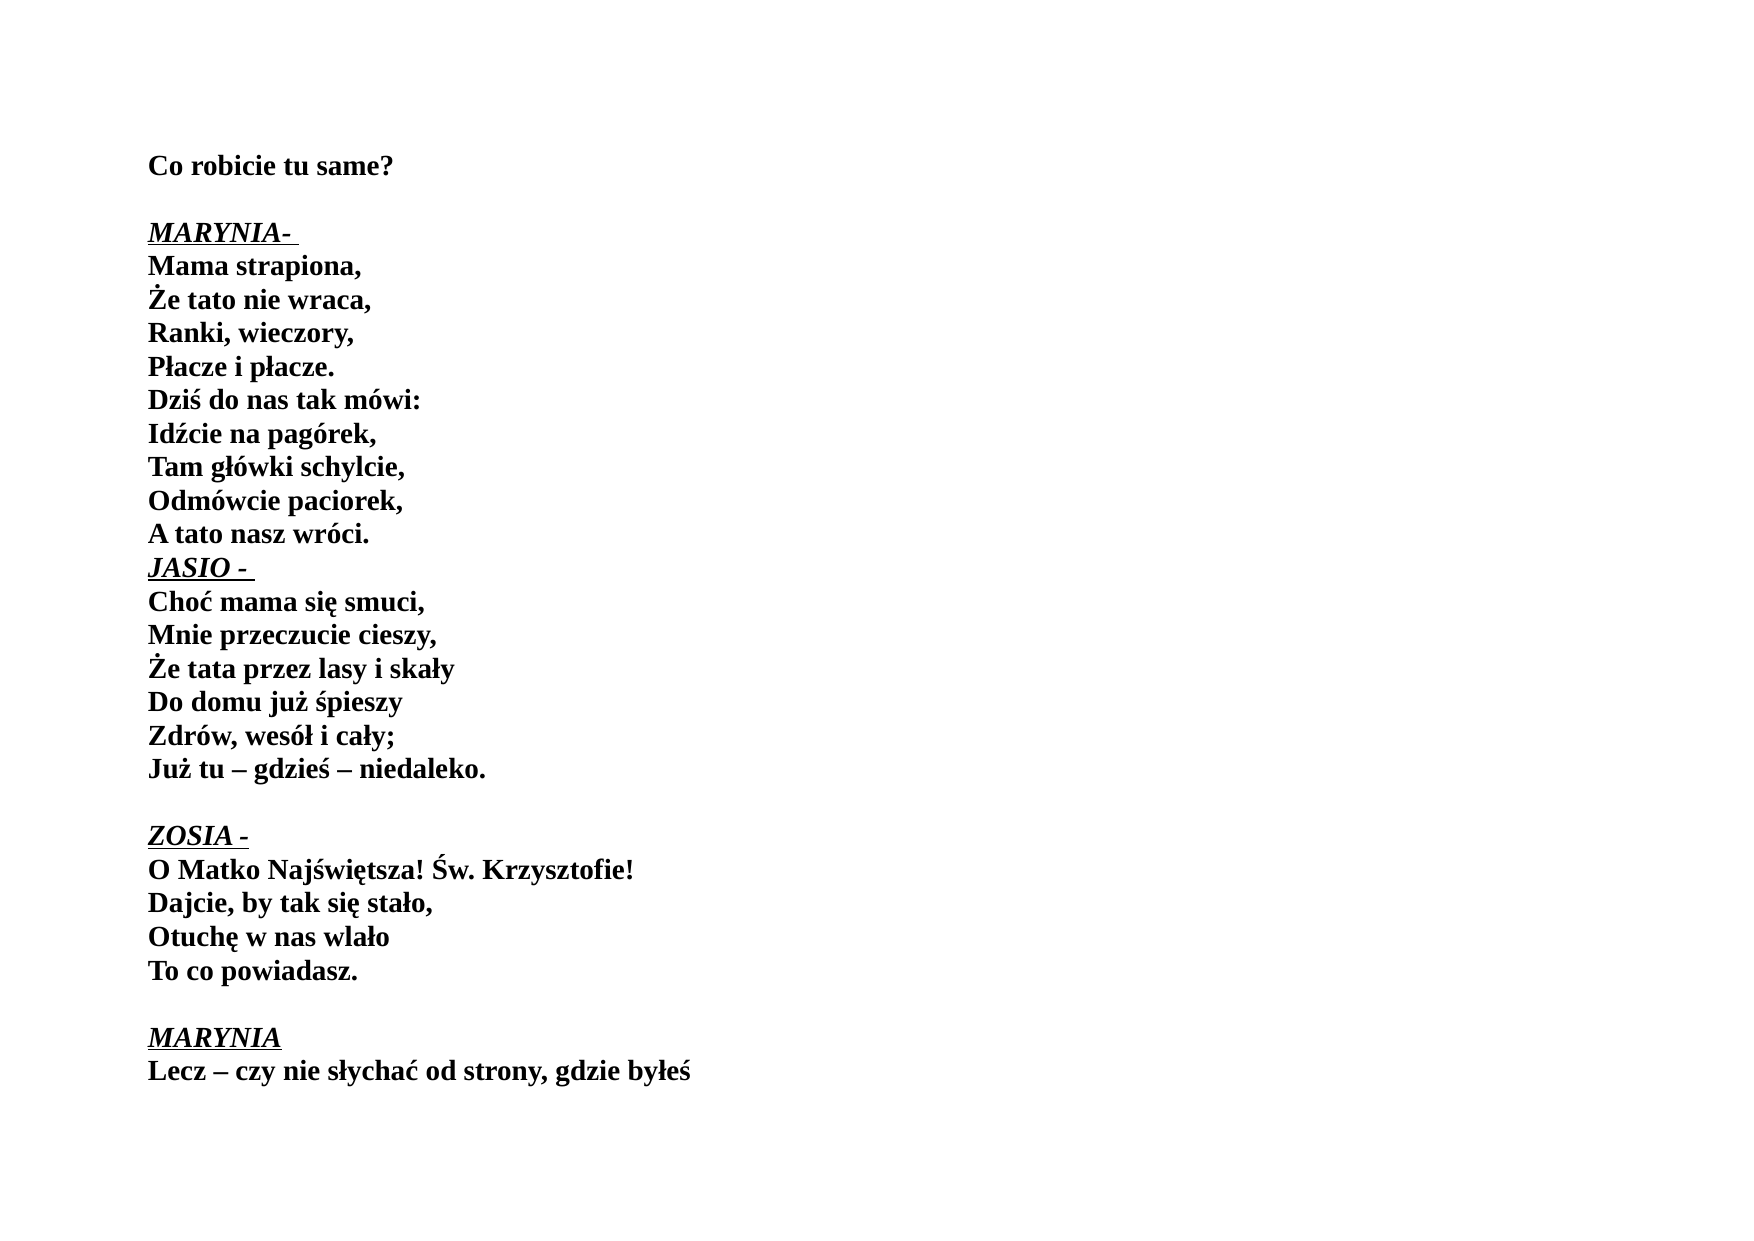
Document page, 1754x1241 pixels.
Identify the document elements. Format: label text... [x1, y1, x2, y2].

text Lecz – czy nie słychać od strony, gdzie byłeś [148, 1053, 1606, 1087]
text Dajcie, by tak się stało, [148, 886, 1606, 919]
text Choć mama się smuci, [148, 584, 1606, 617]
text Co robicie tu same? [148, 148, 1606, 181]
text Idźcie na pagórek, [148, 416, 1606, 449]
text MARYNIA [148, 1020, 1606, 1053]
text To co powiadasz. [148, 953, 1606, 986]
text Ranki, wieczory, [148, 315, 1606, 349]
text Zdrów, wesół i cały; [148, 718, 1606, 751]
text Do domu już śpieszy [148, 684, 1606, 718]
text ZOSIA - [148, 818, 1606, 852]
text Tam główki schylcie, [148, 449, 1606, 483]
text A tato nasz wróci. [148, 517, 1606, 550]
text Płacze i płacze. [148, 349, 1606, 382]
text Że tata przez lasy i skały [148, 651, 1606, 684]
text Mama strapiona, [148, 248, 1606, 282]
text MARYNIA- [148, 215, 1606, 248]
text Mnie przeczucie cieszy, [148, 617, 1606, 651]
text JASIO - [148, 550, 1606, 584]
text Dziś do nas tak mówi: [148, 382, 1606, 416]
text O Matko Najświętsza! Św. Krzysztofie! [148, 852, 1606, 886]
text Otuchę w nas wlało [148, 919, 1606, 953]
text Odmówcie paciorek, [148, 483, 1606, 517]
text Już tu – gdzieś – niedaleko. [148, 751, 1606, 785]
text Że tato nie wraca, [148, 282, 1606, 315]
